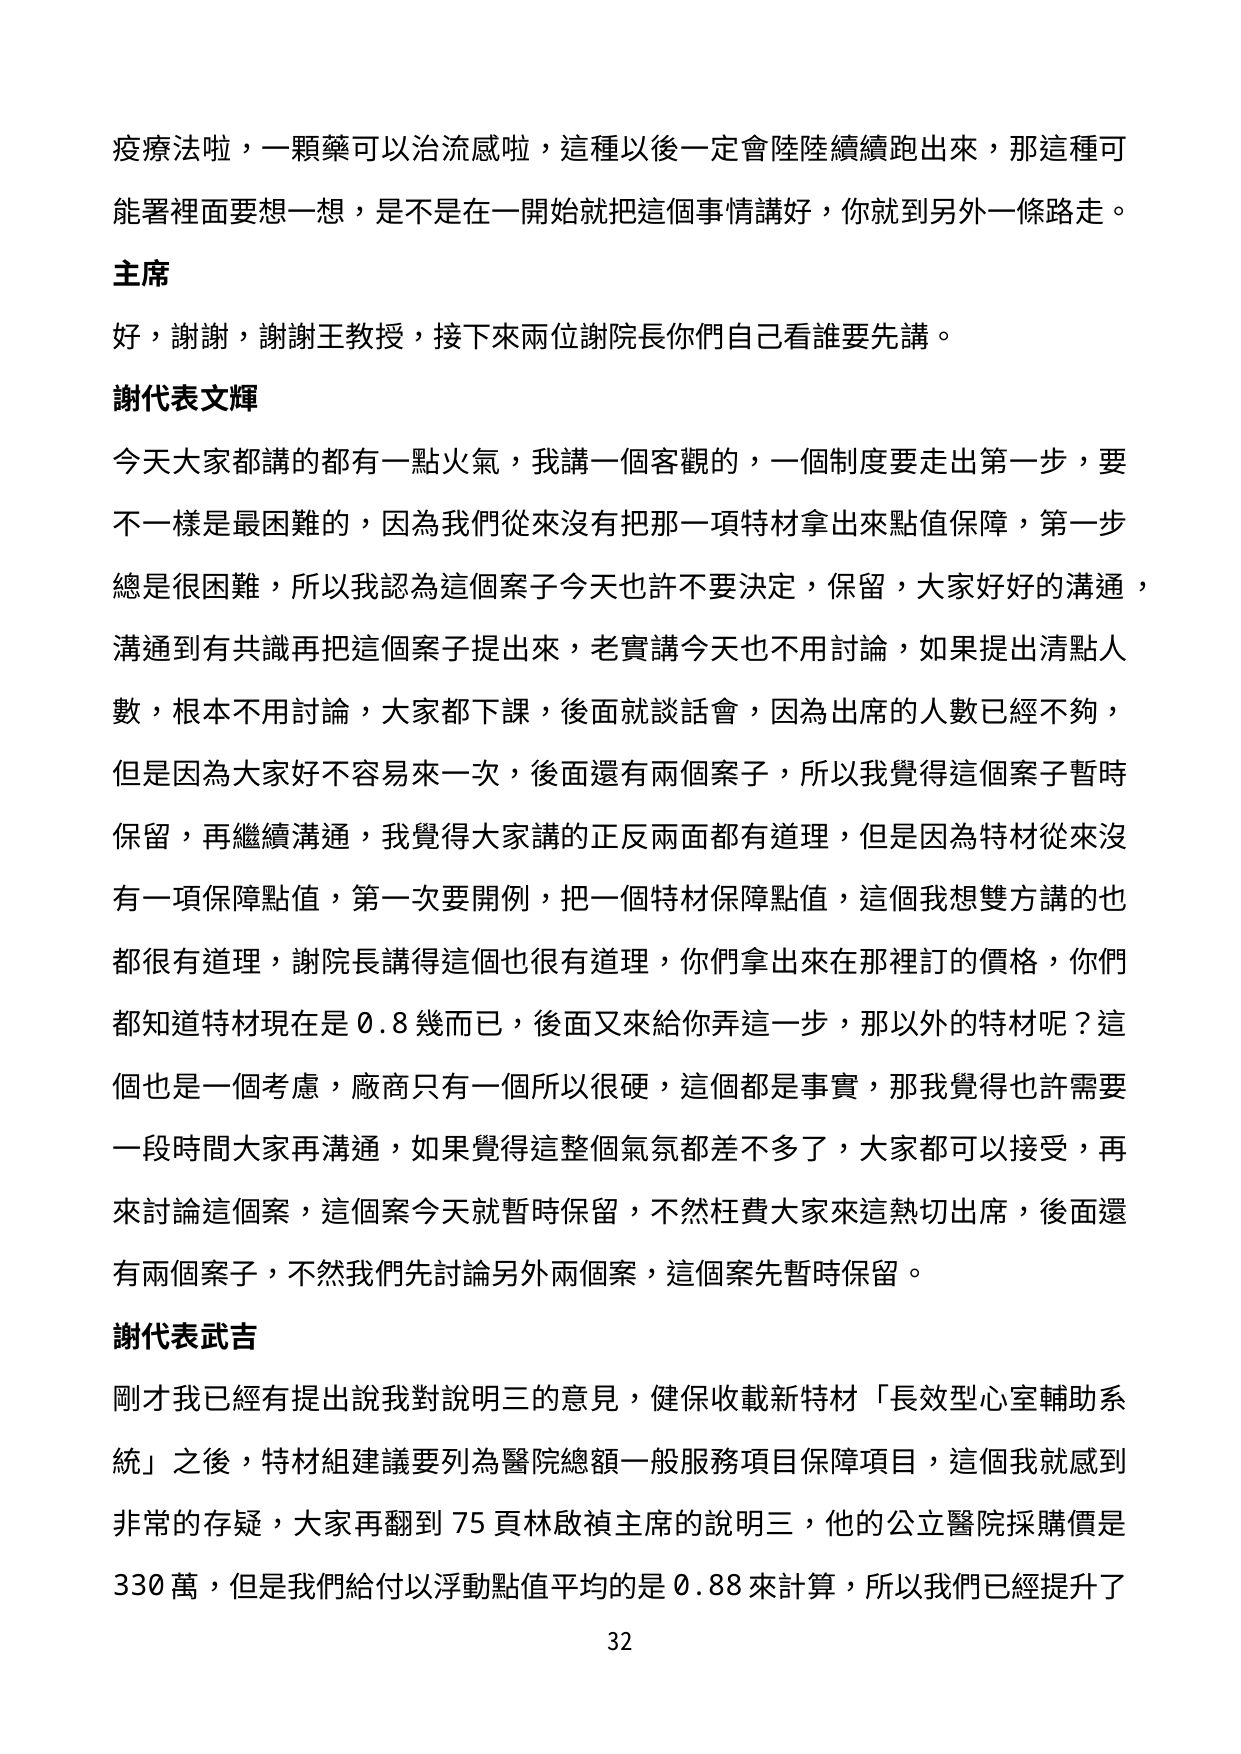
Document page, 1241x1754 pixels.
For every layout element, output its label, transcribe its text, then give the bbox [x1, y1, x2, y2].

text 主席 [112, 230, 1128, 293]
text 謝代表文輝 [112, 355, 1128, 418]
text 現在是健保願意用新科技去吸收嘛！我覺得比較重要的問題是，這個案子在一開始的時候，有沒有開第三條路叫做他可以給付，可是他就要走部分差額的這條路，這個是在一開始在特材討論的時候是可能還是不可能？還是說不行，所有的路一定是要先進來全額給付以後再說以後的這個部分差額？假如程序是這樣，因為我對這個程序不是很清楚，假如程序就是一定要先全額給付，那以後一般自付差額再說，那就照這樣走，但如果是為了避免影響大家很關心的這個點值，那用新科技預算去處理這一塊，今天問題在這裡，因為這是一個特別的東西，任何醫院都一樣，對不對？假如這個廠商我就是有一個獨特的優勢，今天他不是374萬，他是3,700塊，我就是一毛都不打折，小醫院也會有買到的機會，我就是不打折，對不對？因為只有我有啊!這個時候一樣會有這個問題，對不對？只是這個東西很少出現這個狀況，這一定都是非常特別的特材嘛！但是不見得以後不會有這種藥出現，比如說假設未來我們現在有一個藥，一顆藥就可以治流感，對，只要吃一次，他說好，健保給付，反正你要給付就給付，一顆假設1,000塊，我就是不打折，就是1,000塊看你要不要，不要你這個醫院就不要買嘛！對不對？一樣會有這個問題，1,000塊而已，這不是1,000萬，一樣有這個問題，因為我有我的獨特優勢，所以這個事情是兩回事，每個醫院都有可能會發生，不見得是只有這個特材會發生，這要看這個廠商，這個材也好、藥也好本身的這個獨特性，他的獨特性非常非常高的話就是只有這個藥，對不對？那你非用不可，我折讓就折讓1％，意思意思，要不然就不要了，隨便你，你自己看著辦，一樣會發生，不是說只有這個藥物只有心臟科、心臟外科、醫學中心還是多的地方才會用到，不是這樣，所以我會贊成今年的這個狀況，假設我們已經全額給付了以後，後面什麼自付差額也不用再談，那我們就先用這個科技預算的方法去處理，把這樣的個案先這樣處理，可是未來這種情況一定還會再發生，因為新的藥會不斷地跑出來，這個藥物我們現在已經有了，免疫療法啦，一顆藥可以治流感啦，這種以後一定會陸陸續續跑出來，那這種可能署裡面要想一想，是不是在一開始就把這個事情講好，你就到另外一條路走。 [112, 105, 1128, 230]
text 剛才我已經有提出說我對說明三的意見，健保收載新特材「長效型心室輔助系統」之後，特材組建議要列為醫院總額一般服務項目保障項目，這個我就感到非常的存疑，大家再翻到75頁林啟禎主席的說明三，他的公立醫院採購價是330萬，但是我們給付以浮動點值平均的是0.88來計算，所以我們已經提升了374萬，已經提升了接近快50萬，已經有涵蓋這個在裡面了，所以從這一點來講，今天提到這裡來談，是太不公，在一些特材，很簡單的講，要我從頭說到尾的話，就是安全針具，大家都虧錢的嘛！虧錢就要叫我們健保來負責，這樣有道理嗎？完全沒有道理的事情，在這裡就已經有給他加了，就已經加50萬了，又要增加，這是完全在社會上都說不過去的事情，這是第一個，第二，現在是從10月1日到12月31日，估計是20組。 [112, 1355, 1128, 1605]
text 今天大家都講的都有一點火氣，我講一個客觀的，一個制度要走出第一步，要不一樣是最困難的，因為我們從來沒有把那一項特材拿出來點值保障，第一步總是很困難，所以我認為這個案子今天也許不要決定，保留，大家好好的溝通，溝通到有共識再把這個案子提出來，老實講今天也不用討論，如果提出清點人數，根本不用討論，大家都下課，後面就談話會，因為出席的人數已經不夠，但是因為大家好不容易來一次，後面還有兩個案子，所以我覺得這個案子暫時保留，再繼續溝通，我覺得大家講的正反兩面都有道理，但是因為特材從來沒有一項保障點值，第一次要開例，把一個特材保障點值，這個我想雙方講的也都很有道理，謝院長講得這個也很有道理，你們拿出來在那裡訂的價格，你們都知道特材現在是0.8幾而已，後面又來給你弄這一步，那以外的特材呢？這個也是一個考慮，廠商只有一個所以很硬，這個都是事實，那我覺得也許需要一段時間大家再溝通，如果覺得這整個氣氛都差不多了，大家都可以接受，再來討論這個案，這個案今天就暫時保留，不然枉費大家來這熱切出席，後面還有兩個案子，不然我們先討論另外兩個案，這個案先暫時保留。 [112, 418, 1128, 1293]
text 好，謝謝，謝謝王教授，接下來兩位謝院長你們自己看誰要先講。 [112, 293, 1128, 355]
text 謝代表武吉 [112, 1293, 1128, 1355]
